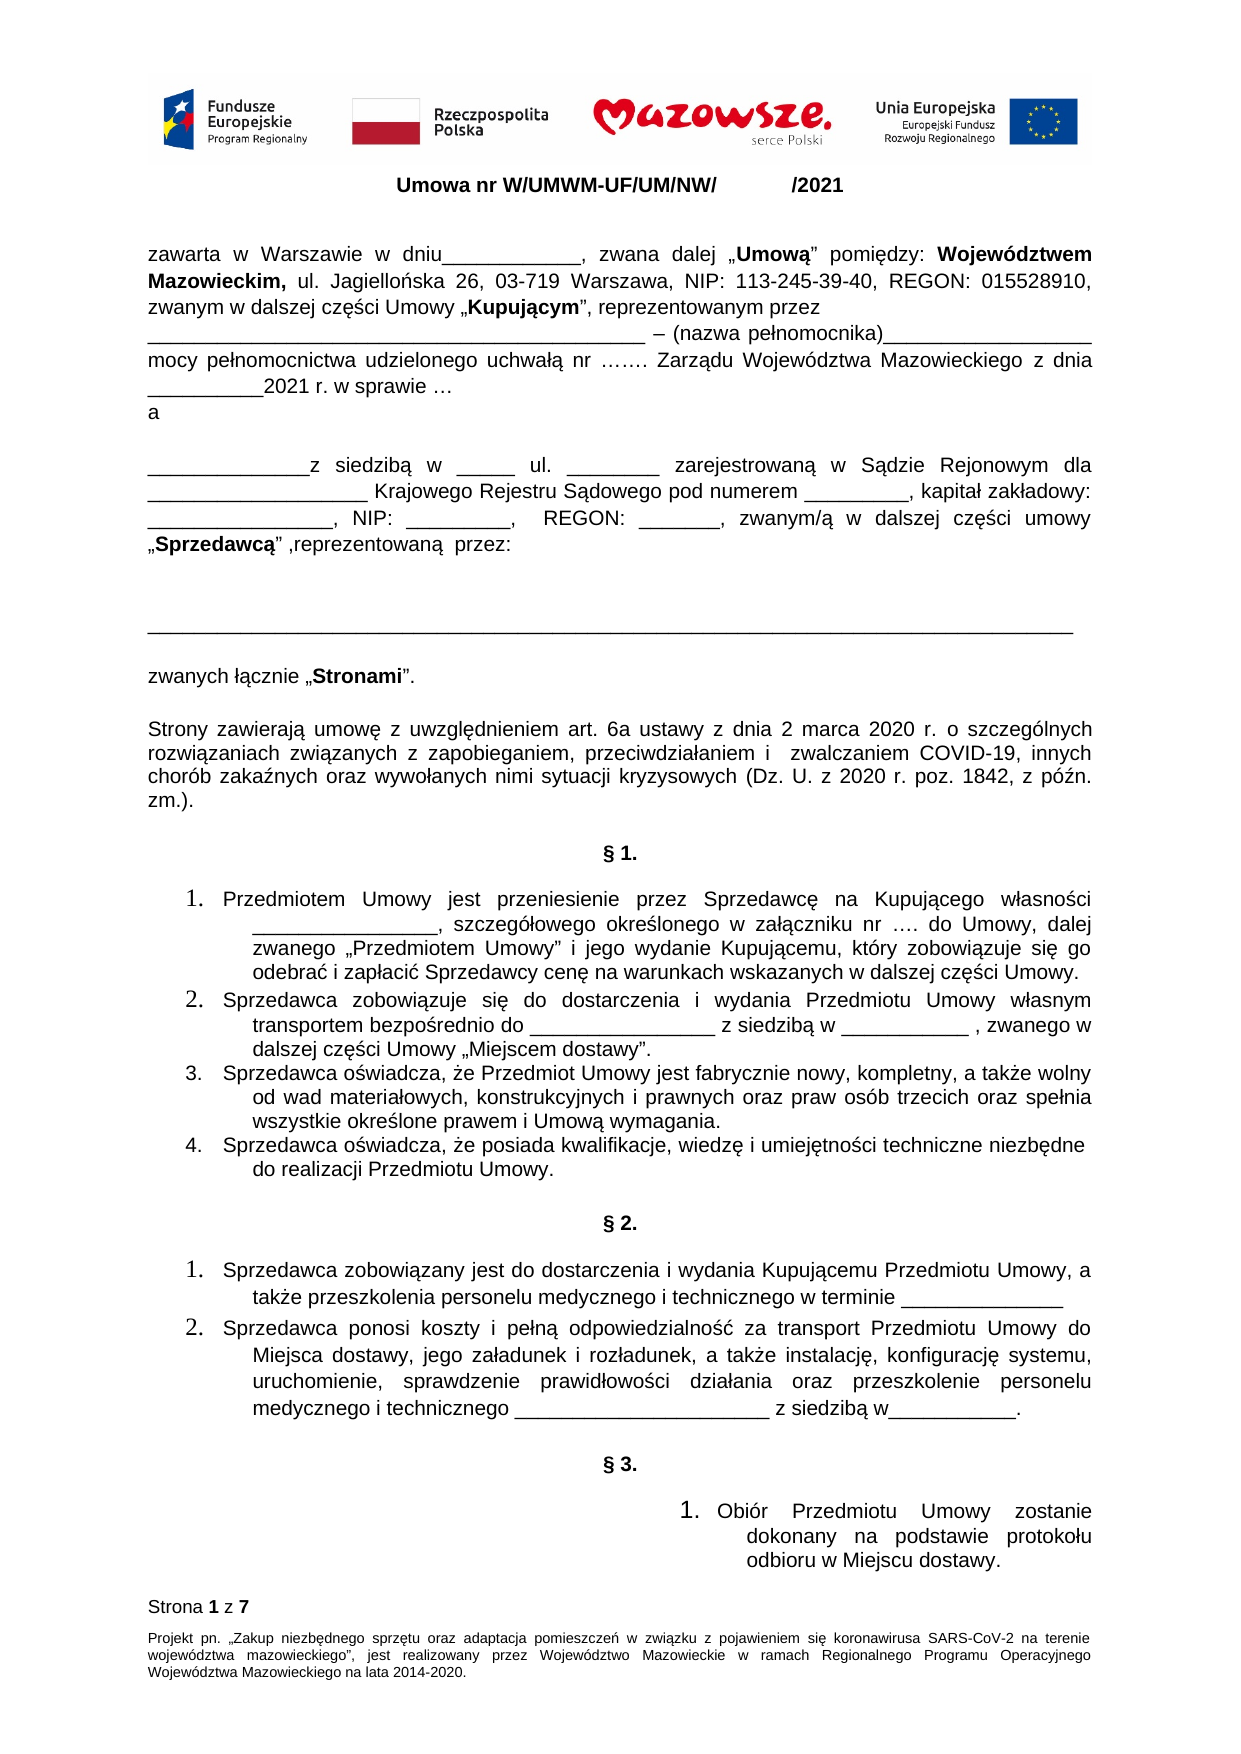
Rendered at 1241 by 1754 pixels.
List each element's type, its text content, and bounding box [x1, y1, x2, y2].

text zwanych łącznie „Stronami”. [148, 664, 1092, 688]
text zawarta w Warszawie w dniu____________, zwana dalej „Umową” pomiędzy: Województwem Mazowieckim, ul. Jagiellońska 26, 03-719 Warszawa, NIP: 113-245-39-40, REGON: 015528910, zwanym w dalszej części Umowy „Kupującym”, reprezentowanym przez [148, 242, 1092, 319]
subtitle § 2. [148, 1211, 1092, 1235]
list Obiór Przedmiotu Umowy zostanie dokonany na podstawie protokołu odbioru w Miejscu dostawy. [679, 1495, 1092, 1572]
list Sprzedawca zobowiązuje się do dostarczenia i wydania Przedmiotu Umowy własnym transportem bezpośrednio do ________________ z siedzibą w ___________ , zwanego w dalszej części Umowy „Miejscem dostawy”. [185, 984, 1092, 1061]
list Sprzedawca zobowiązany jest do dostarczenia i wydania Kupującemu Przedmiotu Umowy, a także przeszkolenia personelu medycznego i technicznego w terminie ______________ [185, 1254, 1092, 1309]
text ______________z siedzibą w _____ ul. ________ zarejestrowaną w Sądzie Rejonowym dla ___________________ Krajowego Rejestru Sądowego pod numerem _________, kapitał zakładowy: ________________, NIP: _________, REGON: _______, zwanym/ą w dalszej części umowy „Sprzedawcą” ,reprezentowaną przez: [148, 453, 1092, 556]
text a [148, 400, 1092, 424]
list Przedmiotem Umowy jest przeniesienie przez Sprzedawcę na Kupującego własności ________________, szczegółowego określonego w załączniku nr …. do Umowy, dalej zwanego „Przedmiotem Umowy” i jego wydanie Kupującemu, który zobowiązuje się go odebrać i zapłacić Sprzedawcy cenę na warunkach wskazanych w dalszej części Umowy. [185, 883, 1092, 984]
text ________________________________________________________________________________ [148, 611, 1092, 635]
list Sprzedawca oświadcza, że posiada kwalifikacje, wiedzę i umiejętności techniczne niezbędne do realizacji Przedmiotu Umowy. [185, 1133, 1092, 1181]
list Sprzedawca oświadcza, że Przedmiot Umowy jest fabrycznie nowy, kompletny, a także wolny od wad materiałowych, konstrukcyjnych i prawnych oraz praw osób trzecich oraz spełnia wszystkie określone prawem i Umową wymagania. [185, 1061, 1092, 1133]
list Sprzedawca ponosi koszty i pełną odpowiedzialność za transport Przedmiotu Umowy do Miejsca dostawy, jego załadunek i rozładunek, a także instalację, konfigurację systemu, uruchomienie, sprawdzenie prawidłowości działania oraz przeszkolenie personelu medycznego i technicznego ______________________ z siedzibą w___________. [185, 1312, 1092, 1419]
text ___________________________________________ – (nazwa pełnomocnika)__________________ mocy pełnomocnictwa udzielonego uchwałą nr ……. Zarządu Województwa Mazowieckiego z dnia __________2021 r. w sprawie … [148, 321, 1092, 398]
subtitle § 1. [148, 840, 1092, 864]
subtitle Umowa nr W/UMWM-UF/UM/NW/ /2021 [148, 173, 1092, 197]
text Strony zawierają umowę z uwzględnieniem art. 6a ustawy z dnia 2 marca 2020 r. o szczególnych rozwiązaniach związanych z zapobieganiem, przeciwdziałaniem i zwalczaniem COVID-19, innych chorób zakaźnych oraz wywołanych nimi sytuacji kryzysowych (Dz. U. z 2020 r. poz. 1842, z późn. zm.). [148, 716, 1092, 812]
subtitle § 3. [148, 1452, 1092, 1476]
